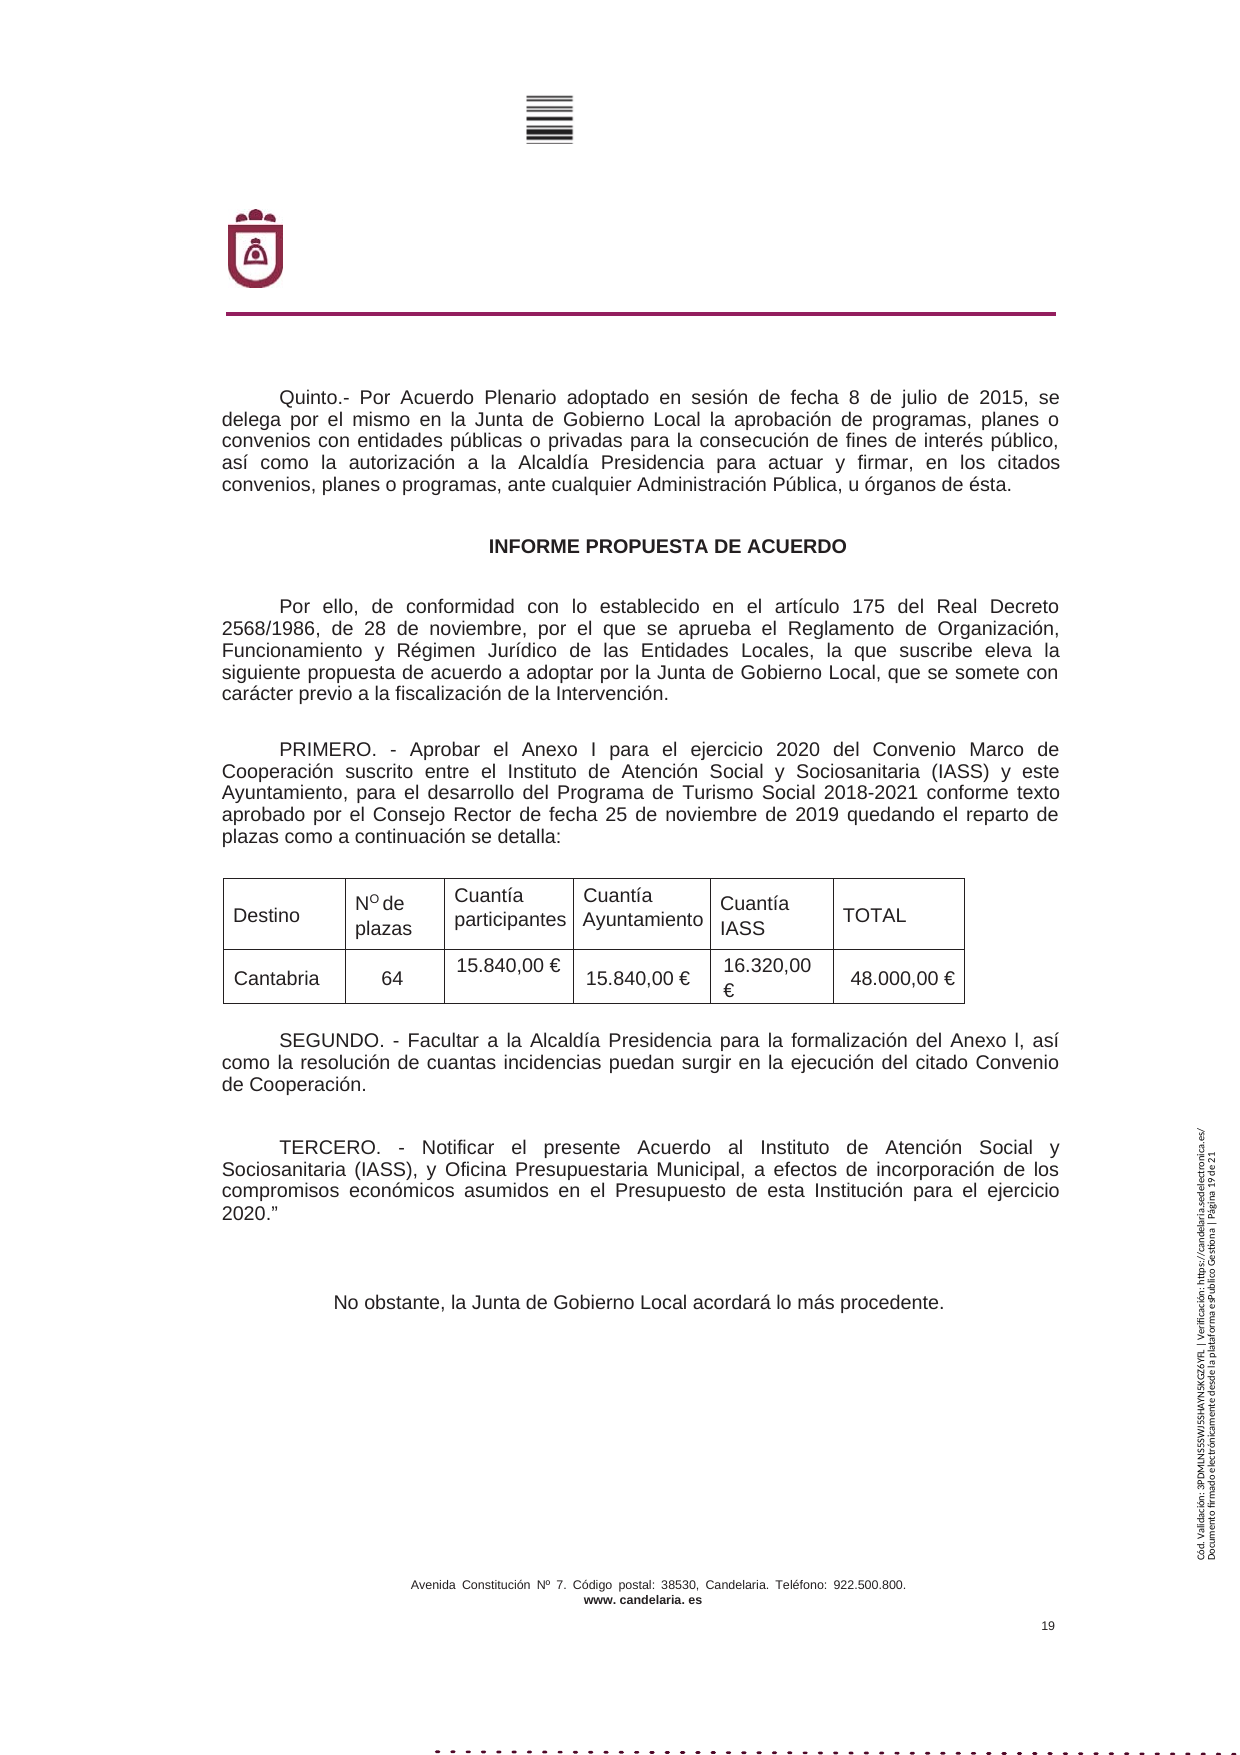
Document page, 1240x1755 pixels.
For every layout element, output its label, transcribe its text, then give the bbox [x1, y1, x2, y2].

text Por ello, de conformidad con lo establecido en el artículo 175 del Real Decreto 2568/1986, de 28 de noviembre, por el que se aprueba el Reglamento de Organización, Funcionamiento y Régimen Jurídico de las Entidades Locales, la que suscribe eleva la siguiente propuesta de acuerdo a adoptar por la Junta de Gobierno Local, que se somete con carácter previo a la fiscalización de la Intervención. [222, 597, 1061, 705]
text TERCERO. - Notificar el presente Acuerdo al Instituto de Atención Social y Sociosanitaria (IASS), y Oficina Presupuestaria Municipal, a efectos de incorporación de los compromisos económicos asumidos en el Presupuesto de esta Institución para el ejercicio 2020.” [222, 1137, 1061, 1225]
table_header Cuantía participantes [445, 879, 573, 949]
text PRIMERO. - Aprobar el Anexo I para el ejercicio 2020 del Convenio Marco de Cooperación suscrito entre el Instituto de Atención Social y Sociosanitaria (IASS) y este Ayuntamiento, para el desarrollo del Programa de Turismo Social 2018-2021 conforme texto aprobado por el Consejo Rector de fecha 25 de noviembre de 2019 quedando el reparto de plazas como a continuación se detalla: [222, 739, 1061, 848]
table_cell 16.320,00 € [711, 950, 833, 1003]
table_header Destino [224, 879, 345, 949]
table_cell 15.840,00 € [574, 950, 710, 1003]
table_header TOTAL [834, 879, 964, 949]
text Quinto.- Por Acuerdo Plenario adoptado en sesión de fecha 8 de julio de 2015, se delega por el mismo en la Junta de Gobierno Local la aprobación de programas, planes o convenios con entidades públicas o privadas para la consecución de fines de interés público, así como la autorización a la Alcaldía Presidencia para actuar y firmar, en los citados convenios, planes o programas, ante cualquier Administración Pública, u órganos de ésta. [222, 387, 1061, 495]
subtitle INFORME PROPUESTA DE ACUERDO [276, 535, 1065, 558]
table_header Cuantía Ayuntamiento [574, 879, 710, 949]
table_cell 15.840,00 € [445, 950, 573, 1003]
table_header Cuantía IASS [711, 879, 833, 949]
table_cell 64 [346, 950, 444, 1003]
table_cell Cantabria [224, 950, 345, 1003]
table_header NO de plazas [346, 879, 444, 949]
table_cell 48.000,00 € [834, 950, 964, 1003]
text No obstante, la Junta de Gobierno Local acordará lo más procedente. [218, 1291, 1065, 1314]
text SEGUNDO. - Facultar a la Alcaldía Presidencia para la formalización del Anexo l, así como la resolución de cuantas incidencias puedan surgir en la ejecución del citado Convenio de Cooperación. [222, 1031, 1061, 1096]
